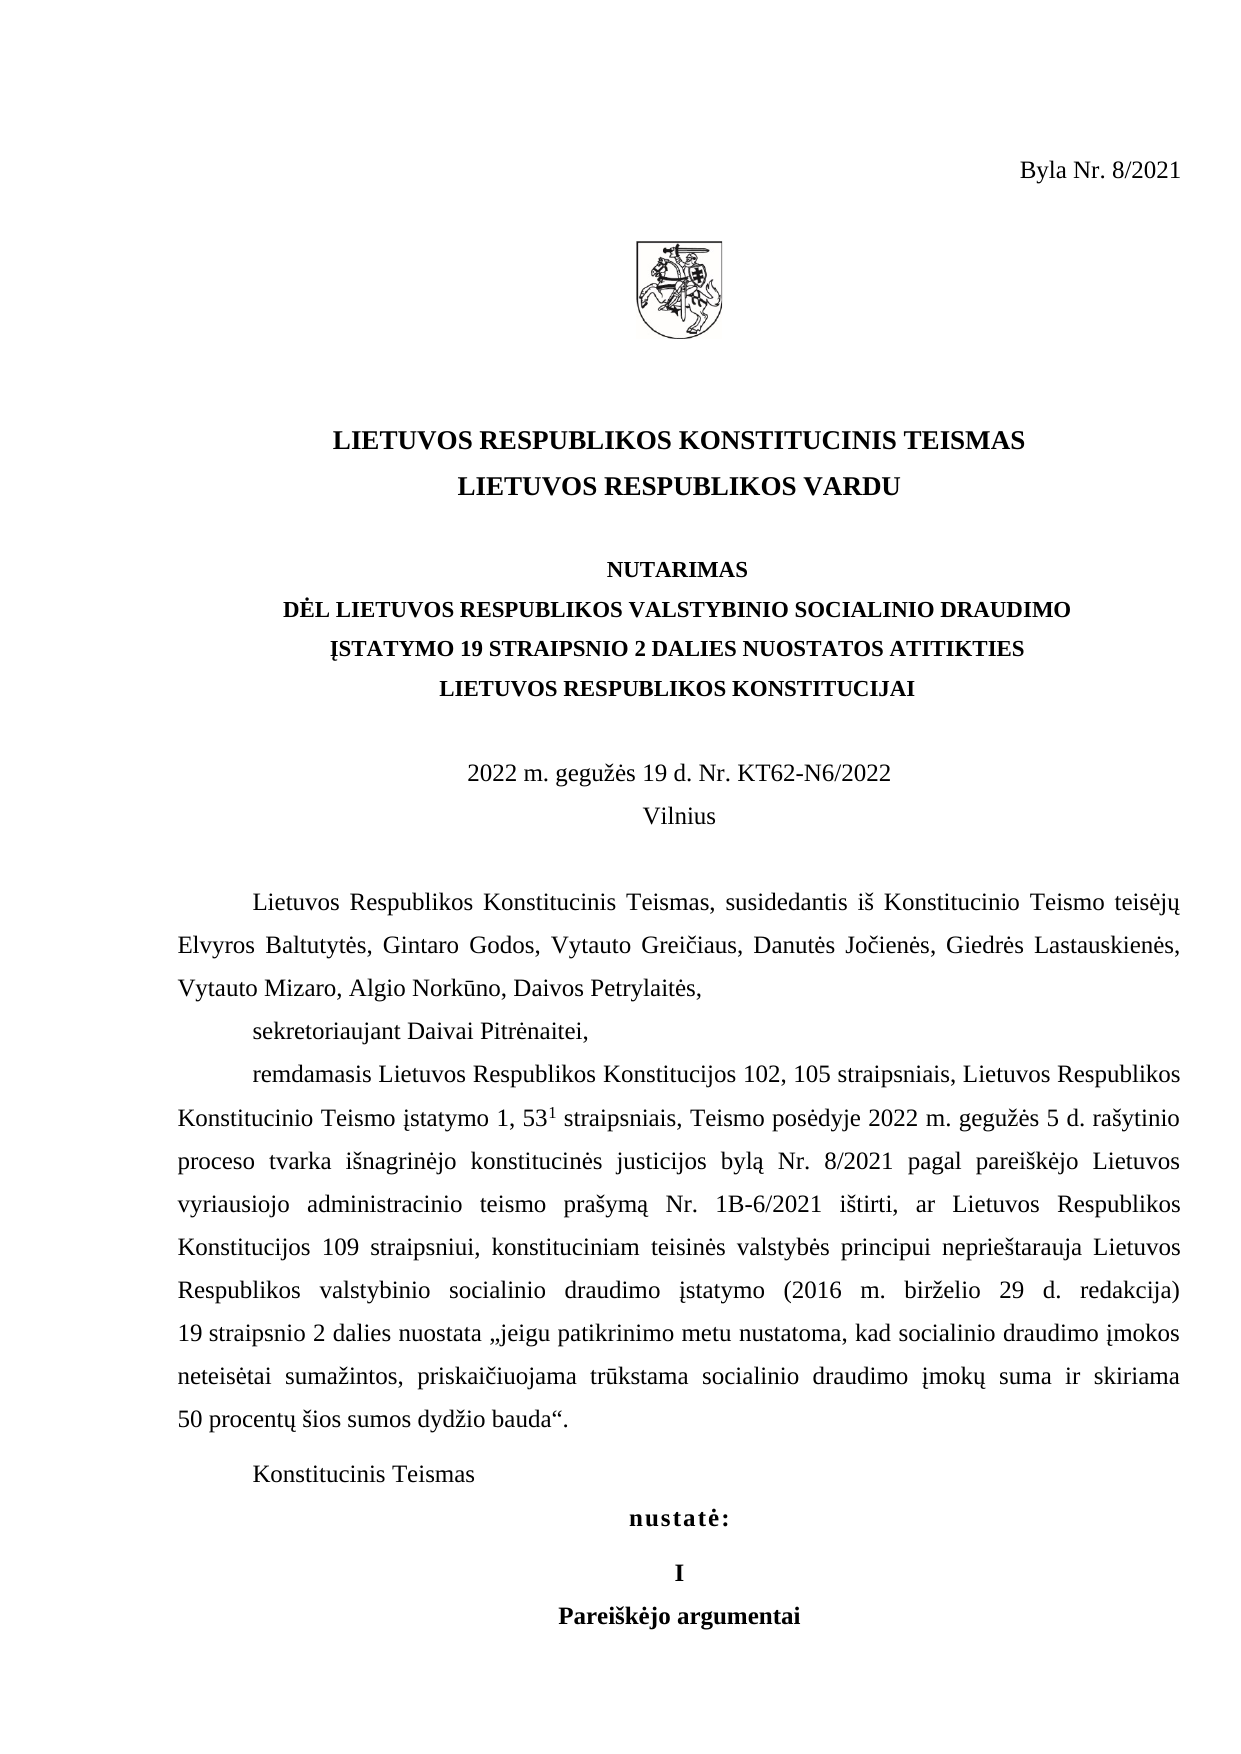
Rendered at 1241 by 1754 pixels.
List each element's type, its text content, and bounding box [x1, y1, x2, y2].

text remdamasis Lietuvos Respublikos Konstitucijos 102, 105 straipsniais, Lietuvos Respublikos Konstitucinio Teismo įstatymo 1, 531 straipsniais, Teismo posėdyje 2022 m. gegužės 5 d. rašytinio proceso tvarka išnagrinėjo konstitucinės justicijos bylą Nr. 8/2021 pagal pareiškėjo Lietuvos vyriausiojo administracinio teismo prašymą Nr. 1B-6/2021 ištirti, ar Lietuvos Respublikos Konstitucijos 109 straipsniui, konstituciniam teisinės valstybės principui neprieštarauja Lietuvos Respublikos valstybinio socialinio draudimo įstatymo (2016 m. birželio 29 d. redakcija) 19 straipsnio 2 dalies nuostata „jeigu patikrinimo metu nustatoma, kad socialinio draudimo įmokos neteisėtai sumažintos, priskaičiuojama trūkstama socialinio draudimo įmokų suma ir skiriama 50 procentų šios sumos dydžio bauda“. [177, 1059, 1181, 1433]
text Lietuvos Respublikos Konstitucinis Teismas, susidedantis iš Konstitucinio Teismo teisėjų Elvyros Baltutytės, Gintaro Godos, Vytauto Greičiaus, Danutės Jočienės, Giedrės Lastauskienės, Vytauto Mizaro, Algio Norkūno, Daivos Petrylaitės, [177, 887, 1181, 1002]
text nustatė: [177, 1503, 1181, 1531]
text Dėl Lietuvos Respublikos valstybinio socialinio draudimo įstatymo 19 straipsnio 2 dalies nuostatos atitikties Lietuvos Respublikos Konstitucijai [277, 596, 1077, 701]
text Vilnius [177, 801, 1181, 829]
text I [177, 1558, 1181, 1587]
text Konstitucinis Teismas [177, 1459, 1181, 1488]
text sekretoriaujant Daivai Pitrėnaitei, [177, 1016, 1181, 1045]
text Byla Nr. 8/2021 [177, 156, 1181, 184]
text Pareiškėjo argumentai [177, 1601, 1181, 1630]
subtitle NUTARIMAS [177, 557, 1102, 583]
text LIETUVOS RESPUBLIKOS KONSTITUCINIS TEISMAS [177, 424, 1181, 455]
text Lietuvos Respublikos vardu [177, 470, 1181, 502]
text 2022 m. gegužės 19 d. Nr. KT62-N6/2022 [177, 758, 1181, 786]
